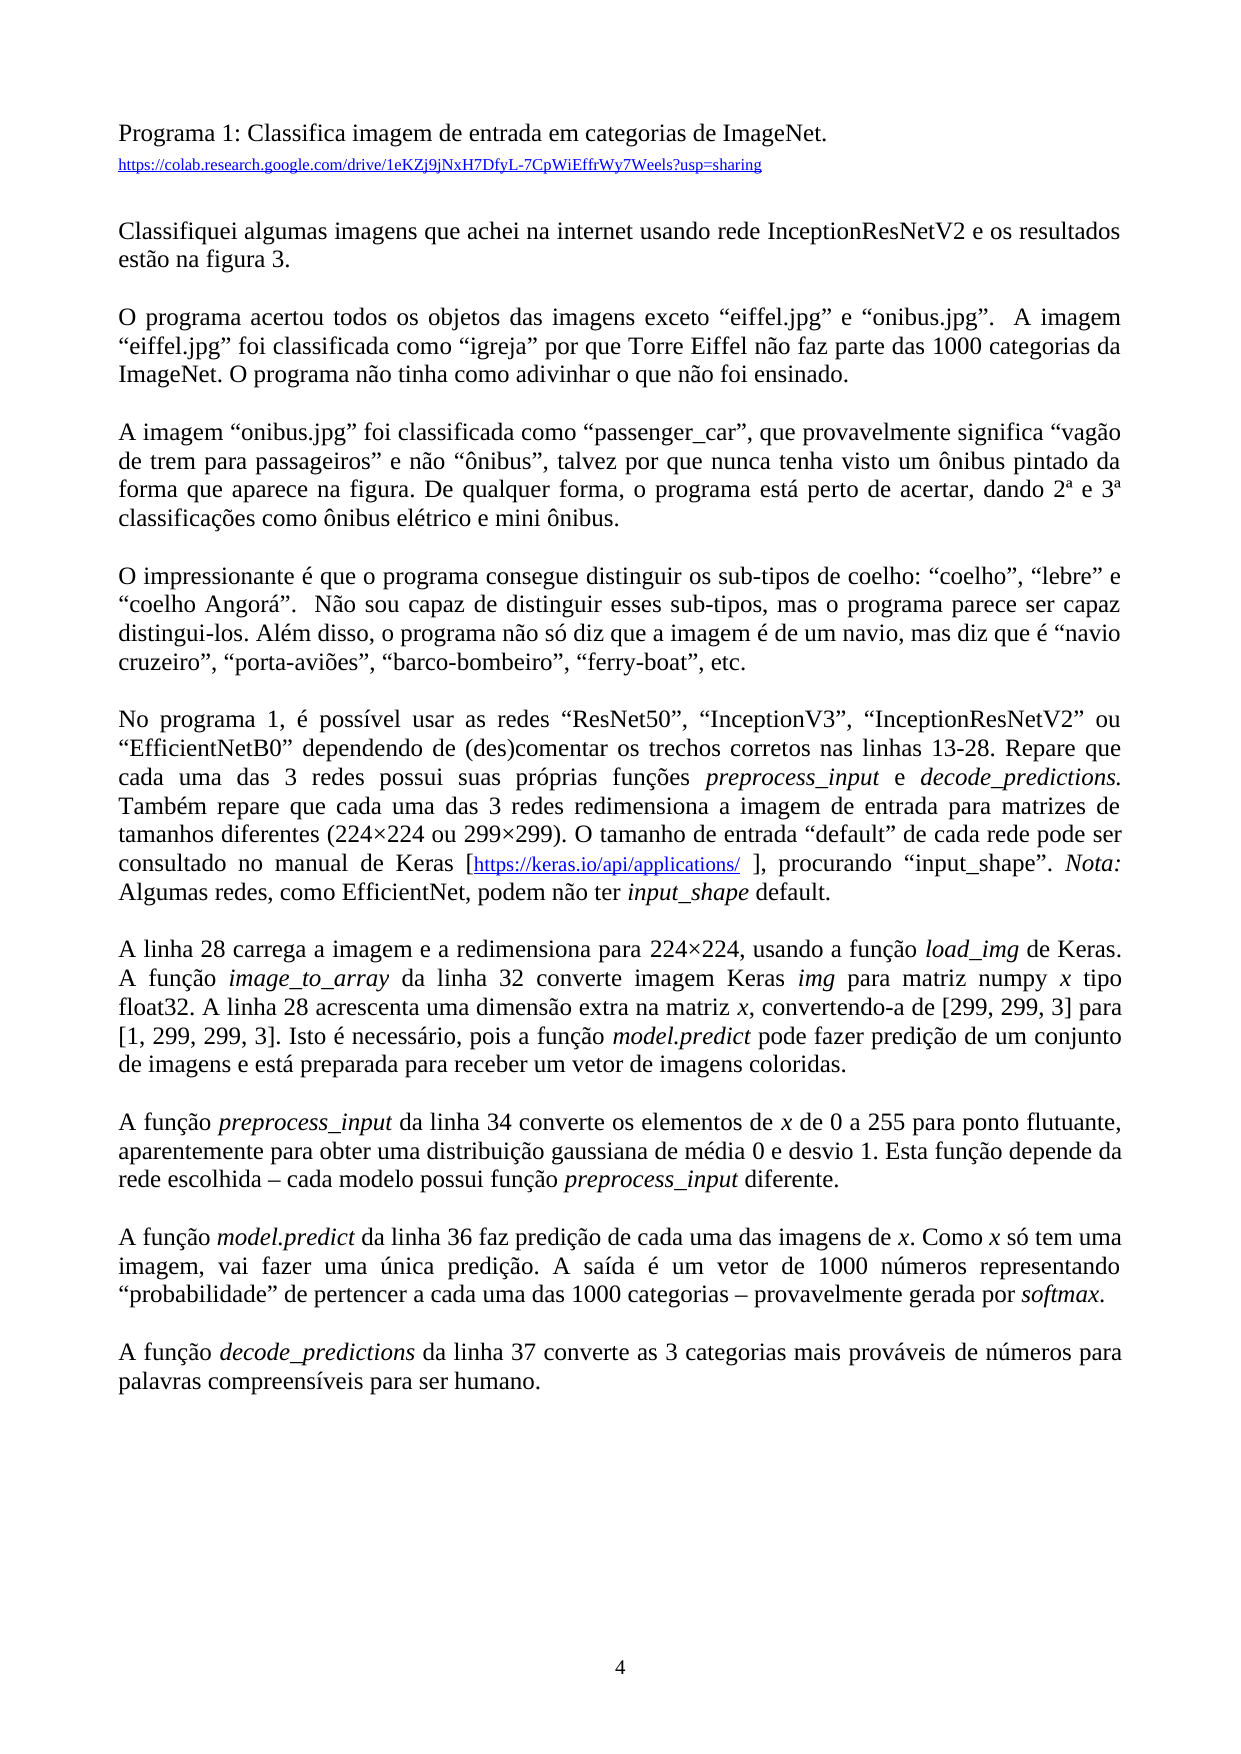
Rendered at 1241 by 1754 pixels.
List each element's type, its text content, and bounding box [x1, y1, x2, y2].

text A imagem “onibus.jpg” foi classificada como “passenger_car”, que provavelmente significa “vagão de trem para passageiros” e não “ônibus”, talvez por que nunca tenha visto um ônibus pintado da forma que aparece na figura. De qualquer forma, o programa está perto de acertar, dando 2ª e 3ª classificações como ônibus elétrico e mini ônibus. [118, 417, 1122, 532]
text Programa 1: Classifica imagem de entrada em categorias de ImageNet. https://colab.research.google.com/drive/1eKZj9jNxH7DfyL-7CpWiEffrWy7Weels?usp=sharing [118, 118, 1122, 176]
text Classifiquei algumas imagens que achei na internet usando rede InceptionResNetV2 e os resultados estão na figura 3. [118, 216, 1122, 273]
text A função preprocess_input da linha 34 converte os elementos de x de 0 a 255 para ponto flutuante, aparentemente para obter uma distribuição gaussiana de média 0 e desvio 1. Esta função depende da rede escolhida – cada modelo possui função preprocess_input diferente. [118, 1107, 1122, 1193]
text No programa 1, é possível usar as redes “ResNet50”, “InceptionV3”, “InceptionResNetV2” ou “EfficientNetB0” dependendo de (des)comentar os trechos corretos nas linhas 13-28. Repare que cada uma das 3 redes possui suas próprias funções preprocess_input e decode_predictions. Também repare que cada uma das 3 redes redimensiona a imagem de entrada para matrizes de tamanhos diferentes (224×224 ou 299×299). O tamanho de entrada “default” de cada rede pode ser consultado no manual de Keras [https://keras.io/api/applications/ ], procurando “input_shape”. Nota: Algumas redes, como EfficientNet, podem não ter input_shape default. [118, 704, 1122, 906]
text O impressionante é que o programa consegue distinguir os sub-tipos de coelho: “coelho”, “lebre” e “coelho Angorá”. Não sou capaz de distinguir esses sub-tipos, mas o programa parece ser capaz distingui-los. Além disso, o programa não só diz que a imagem é de um navio, mas diz que é “navio cruzeiro”, “porta-aviões”, “barco-bombeiro”, “ferry-boat”, etc. [118, 561, 1122, 676]
text O programa acertou todos os objetos das imagens exceto “eiffel.jpg” e “onibus.jpg”. A imagem “eiffel.jpg” foi classificada como “igreja” por que Torre Eiffel não faz parte das 1000 categorias da ImageNet. O programa não tinha como adivinhar o que não foi ensinado. [118, 302, 1122, 388]
text A linha 28 carrega a imagem e a redimensiona para 224×224, usando a função load_img de Keras. A função image_to_array da linha 32 converte imagem Keras img para matriz numpy x tipo float32. A linha 28 acrescenta uma dimensão extra na matriz x, convertendo-a de [299, 299, 3] para [1, 299, 299, 3]. Isto é necessário, pois a função model.predict pode fazer predição de um conjunto de imagens e está preparada para receber um vetor de imagens coloridas. [118, 934, 1122, 1078]
text A função model.predict da linha 36 faz predição de cada uma das imagens de x. Como x só tem uma imagem, vai fazer uma única predição. A saída é um vetor de 1000 números representando “probabilidade” de pertencer a cada uma das 1000 categorias – provavelmente gerada por softmax. [118, 1222, 1122, 1308]
text A função decode_predictions da linha 37 converte as 3 categorias mais prováveis de números para palavras compreensíveis para ser humano. [118, 1337, 1122, 1394]
